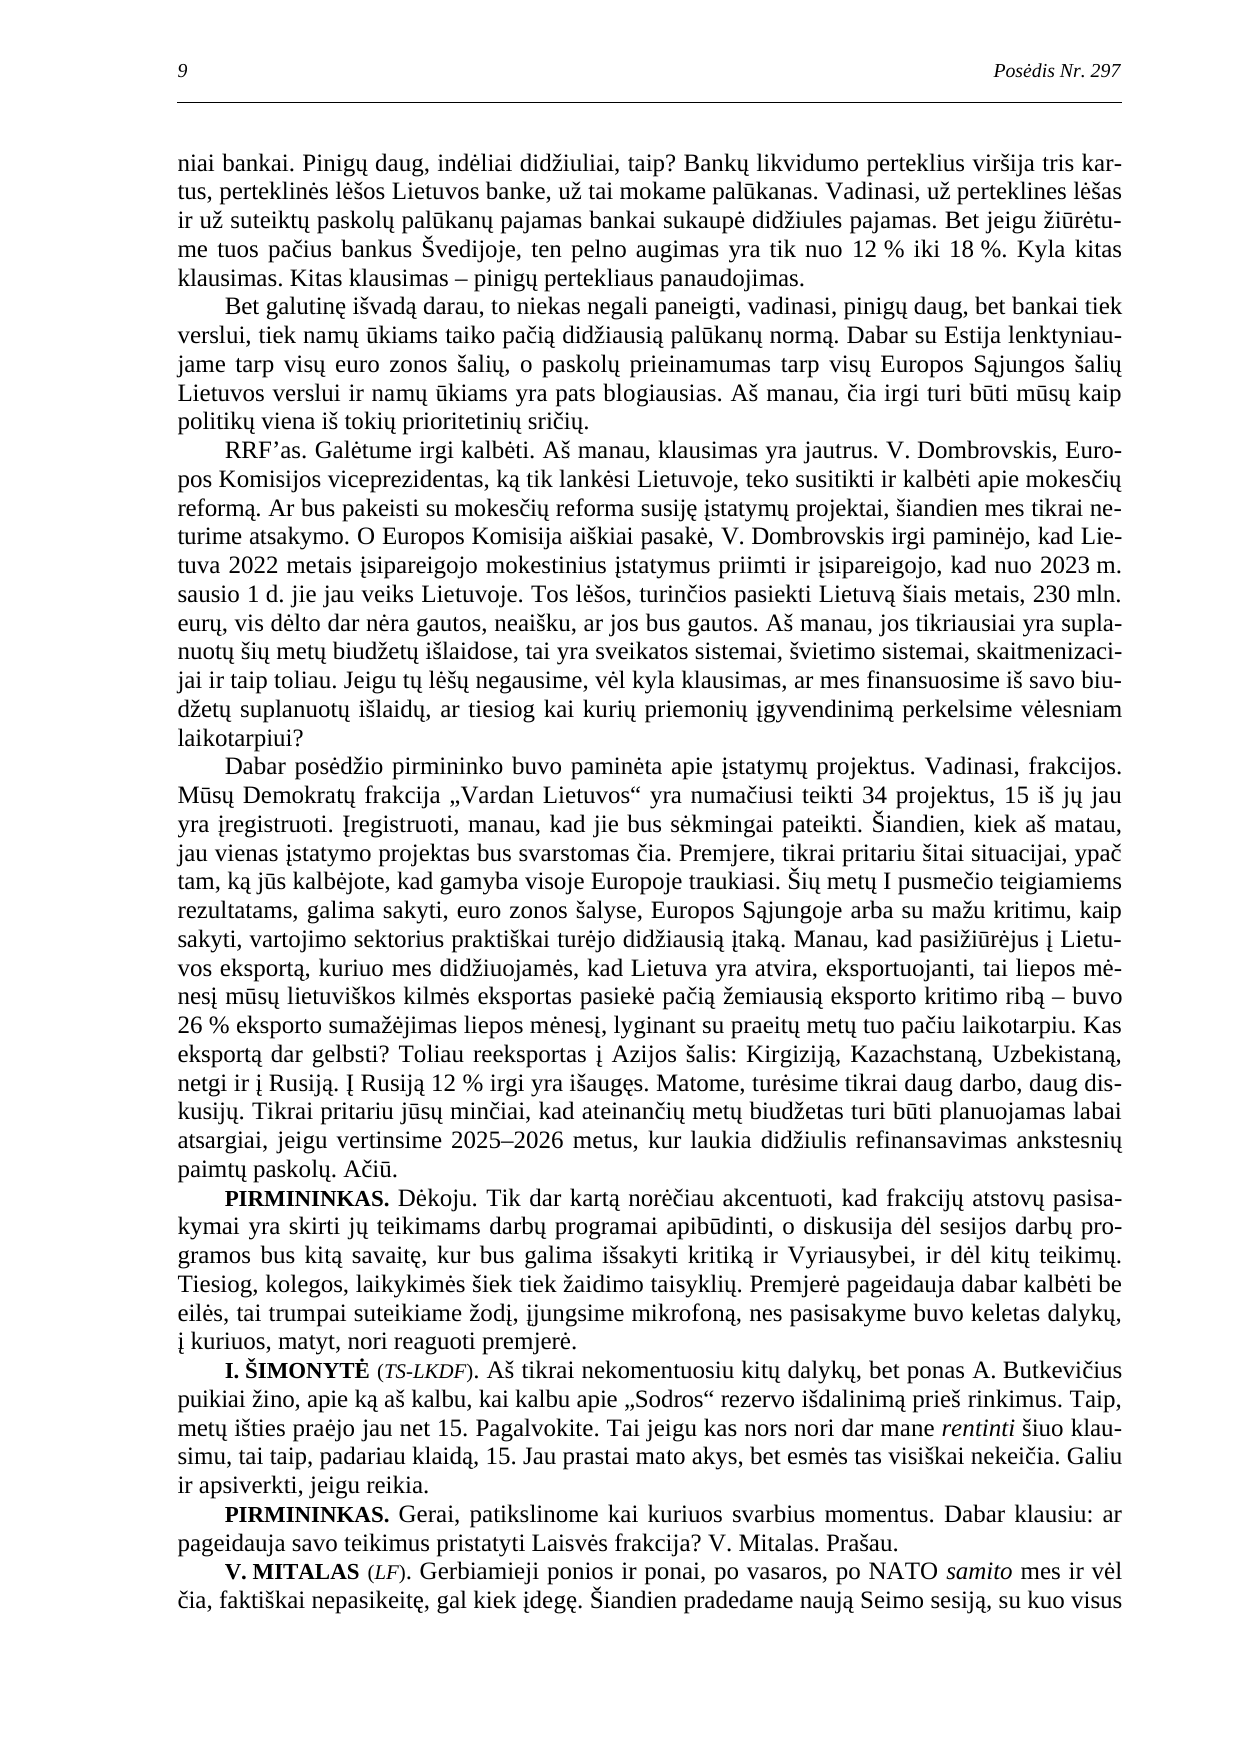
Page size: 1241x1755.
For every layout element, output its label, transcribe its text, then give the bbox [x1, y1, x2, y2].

text PIRMININKAS. Dė­ko­ju. Tik dar kar­tą no­rė­čiau ak­cen­tuo­ti, kad frak­ci­jų at­sto­vų pa­si­sa­ky­mai yra skir­ti jų tei­ki­mams dar­bų pro­gra­mai api­bū­din­ti, o dis­ku­si­ja dėl se­si­jos dar­bų pro­gra­mos bus ki­tą sa­vai­tę, kur bus ga­li­ma iš­sa­ky­ti kri­ti­ką ir Vy­riau­sy­bei, ir dėl ki­tų tei­ki­mų. Tie­siog, ko­le­gos, lai­ky­ki­mės šiek tiek žai­di­mo tai­syk­lių. Prem­je­rė pa­gei­dau­ja da­bar kal­bė­ti be ei­lės, tai trum­pai su­tei­kia­me žo­dį, įjung­si­me mik­ro­fo­ną, nes pa­si­sa­ky­me bu­vo ke­le­tas da­ly­kų, į ku­riuos, ma­tyt, no­ri re­a­guo­ti prem­je­rė. [177, 1183, 1122, 1355]
text Da­bar po­sė­džio pir­mi­nin­ko bu­vo pa­mi­nė­ta apie įsta­ty­mų pro­jek­tus. Va­di­na­si, frak­ci­jos. Mū­sų De­mok­ra­tų frak­ci­ja „Var­dan Lie­tu­vos“ yra nu­ma­čiu­si teik­ti 34 pro­jek­tus, 15 iš jų jau yra įre­gist­ruo­ti. Įre­gist­ruo­ti, ma­nau, kad jie bus sėk­min­gai pa­teik­ti. Šian­dien, kiek aš ma­tau, jau vie­nas įsta­ty­mo pro­jek­tas bus svars­to­mas čia. Prem­je­re, tik­rai pri­ta­riu ši­tai si­tu­a­ci­jai, ypač tam, ką jūs kal­bė­jo­te, kad ga­my­ba vi­so­je Eu­ro­po­je trau­kia­si. Šių me­tų I pus­me­čio tei­gia­miems re­zul­ta­tams, ga­li­ma sa­ky­ti, eu­ro zo­nos ša­ly­se, Eu­ro­pos Są­jun­go­je ar­ba su ma­žu kri­ti­mu, kaip sa­ky­ti, var­to­ji­mo sek­to­rius prak­tiš­kai tu­rė­jo di­džiau­sią įta­ką. Ma­nau, kad pa­si­žiū­rė­jus į Lie­tu­vos eks­por­tą, ku­riuo mes di­džiuo­ja­mės, kad Lie­tu­va yra at­vi­ra, eks­por­tuo­jan­ti, tai lie­pos mė­ne­sį mū­sų lie­tu­viš­kos kil­mės eks­por­tas pa­sie­kė pa­čią že­miau­sią eks­por­to kri­ti­mo ri­bą – bu­vo 26 % eks­por­to su­ma­žė­ji­mas lie­pos mė­ne­sį, ly­gi­nant su pra­ei­tų me­tų tuo pa­čiu lai­ko­tar­piu. Kas eks­por­tą dar gelbs­ti? To­liau re­eks­por­tas į Azi­jos ša­lis: Kir­gi­zi­ją, Ka­zach­sta­ną, Uz­be­kis­ta­ną, net­gi ir į Ru­si­ją. Į Ru­si­ją 12 % ir­gi yra iš­au­gęs. Ma­to­me, tu­rė­si­me tik­rai daug dar­bo, daug dis­ku­si­jų. Tik­rai pri­ta­riu jū­sų min­čiai, kad at­ei­nan­čių me­tų biu­dže­tas tu­ri bū­ti pla­nuo­ja­mas la­bai at­sar­giai, jei­gu ver­tin­si­me 2025–2026 me­tus, kur lau­kia di­džiu­lis re­fi­nan­sa­vi­mas anks­tes­nių pa­im­tų pa­sko­lų. Ačiū. [177, 751, 1122, 1183]
text PIRMININKAS. Ge­rai, pa­tiks­li­no­me kai ku­riuos svar­bius mo­men­tus. Da­bar klau­siu: ar pa­gei­dau­ja sa­vo tei­ki­mus pri­sta­ty­ti Lais­vės frak­ci­ja? V. Mi­ta­las. Pra­šau. [177, 1499, 1122, 1556]
text I. ŠIMONYTĖ (TS-LKDF). Aš tik­rai ne­ko­men­tuo­siu ki­tų da­ly­kų, bet po­nas A. But­ke­vi­čius pui­kiai ži­no, apie ką aš kal­bu, kai kal­bu apie „Sod­ros“ re­zer­vo iš­da­li­ni­mą prieš rin­ki­mus. Taip, me­tų iš­ties pra­ėjo jau net 15. Pa­gal­vo­kite. Tai jei­gu kas nors no­ri dar ma­ne ren­tin­ti šiuo klau­si­mu, tai taip, pa­da­riau klai­dą, 15. Jau pras­tai ma­to akys, bet es­mės tas vi­siš­kai ne­kei­čia. Ga­liu ir ap­si­verk­ti, jei­gu rei­kia. [177, 1355, 1122, 1499]
text RRF’as. Ga­lė­tu­me ir­gi kal­bė­ti. Aš ma­nau, klau­si­mas yra jaut­rus. V. Domb­rov­skis, Eu­ro­pos Ko­mi­si­jos vi­ce­pre­zi­den­tas, ką tik lan­kė­si Lie­tu­vo­je, te­ko su­si­tik­ti ir kal­bė­ti apie mo­kes­čių re­for­mą. Ar bus pa­keis­ti su mo­kes­čių re­for­ma su­si­ję įsta­ty­mų pro­jek­tai, šian­dien mes tik­rai ne­tu­ri­me at­sa­ky­mo. O Eu­ro­pos Ko­mi­si­ja aiš­kiai pa­sa­kė, V. Domb­rov­skis ir­gi pa­mi­nė­jo, kad Lie­tu­va 2022 me­tais įsi­pa­rei­go­jo mo­kes­ti­nius įsta­ty­mus pri­im­ti ir įsi­pa­rei­go­jo, kad nuo 2023 m. sau­sio 1 d. jie jau veiks Lie­tu­vo­je. Tos lė­šos, tu­rin­čios pa­siek­ti Lie­tu­vą šiais me­tais, 230 mln. eu­rų, vis dėl­to dar nė­ra gau­tos, ne­aiš­ku, ar jos bus gau­tos. Aš ma­nau, jos tik­riau­siai yra su­pla­nuo­tų šių me­tų biu­dže­tų iš­lai­do­se, tai yra svei­ka­tos sis­te­mai, švie­ti­mo sis­te­mai, skait­me­ni­za­ci­jai ir taip to­liau. Jei­gu tų lė­šų ne­gau­si­me, vėl ky­la klau­si­mas, ar mes fi­nan­suo­si­me iš sa­vo biu­dže­tų su­pla­nuo­tų iš­lai­dų, ar tie­siog kai ku­rių prie­mo­nių įgy­ven­di­ni­mą per­kel­si­me vė­les­niam lai­ko­tar­piui? [177, 435, 1122, 751]
text V. MITALAS (LF). Ger­bia­mie­ji po­nios ir po­nai, po va­sa­ros, po NATO sa­mi­to mes ir vėl čia, fak­tiš­kai ne­pa­si­kei­tę, gal kiek įde­gę. Šian­dien pra­de­da­me nau­ją Sei­mo se­si­ją, su kuo vi­sus [177, 1556, 1122, 1614]
text niai ban­kai. Pi­ni­gų daug, in­dė­liai di­džiu­liai, taip? Ban­kų lik­vi­du­mo per­tek­lius vir­ši­ja tris kar­tus, per­tek­li­nės lė­šos Lie­tu­vos ban­ke, už tai mo­ka­me pa­lū­ka­nas. Va­di­na­si, už per­tek­li­nes lė­šas ir už su­teik­tų pa­sko­lų pa­lū­ka­nų pa­ja­mas ban­kai su­kau­pė di­džiu­les pa­ja­mas. Bet jei­gu žiū­rė­tu­me tuos pa­čius ban­kus Šve­di­jo­je, ten pel­no au­gi­mas yra tik nuo 12 % iki 18 %. Ky­la ki­tas klau­si­mas. Ki­tas klau­si­mas – pi­ni­gų per­tek­liaus pa­nau­do­ji­mas. [177, 148, 1122, 291]
text Bet ga­lu­ti­nę iš­va­dą da­rau, to nie­kas ne­ga­li pa­neig­ti, va­di­na­si, pi­ni­gų daug, bet ban­kai tiek ver­slui, tiek na­mų ūkiams tai­ko pa­čią di­džiau­sią pa­lū­ka­nų nor­mą. Da­bar su Es­ti­ja lenk­ty­niau­ja­me tarp vi­sų eu­ro zo­nos ša­lių, o pa­sko­lų pri­ei­na­mu­mas tarp vi­sų Eu­ro­pos Są­jun­gos ša­lių Lie­tu­vos ver­slui ir na­mų ūkiams yra pats blo­giau­sias. Aš ma­nau, čia ir­gi tu­ri bū­ti mū­sų kaip po­li­ti­kų vie­na iš to­kių pri­ori­te­ti­nių sri­čių. [177, 291, 1122, 435]
